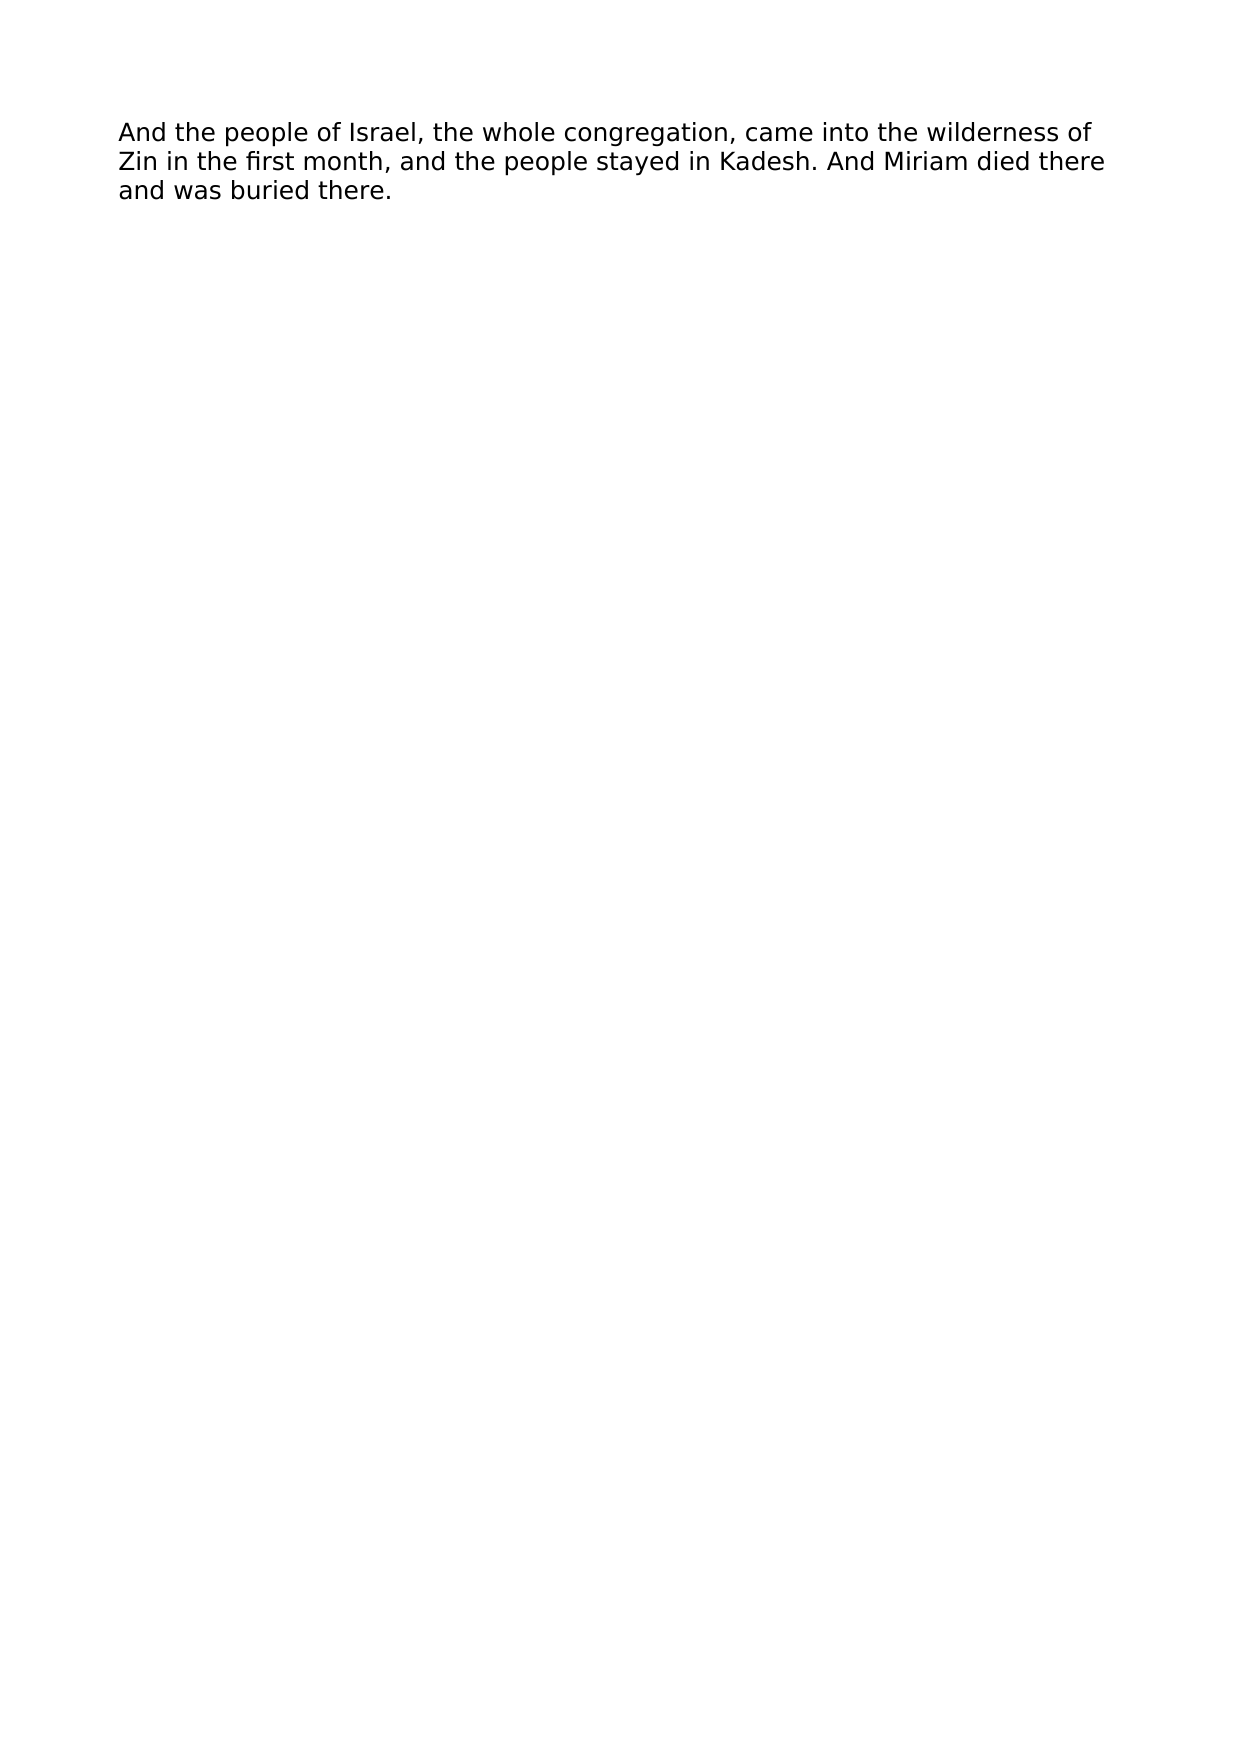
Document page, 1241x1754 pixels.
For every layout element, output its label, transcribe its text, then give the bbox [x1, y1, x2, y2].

text And the people of Israel, the whole congregation, came into the wilderness of Zin in the first month, and the people stayed in Kadesh. And Miriam died there and was buried there. [118, 118, 1122, 206]
